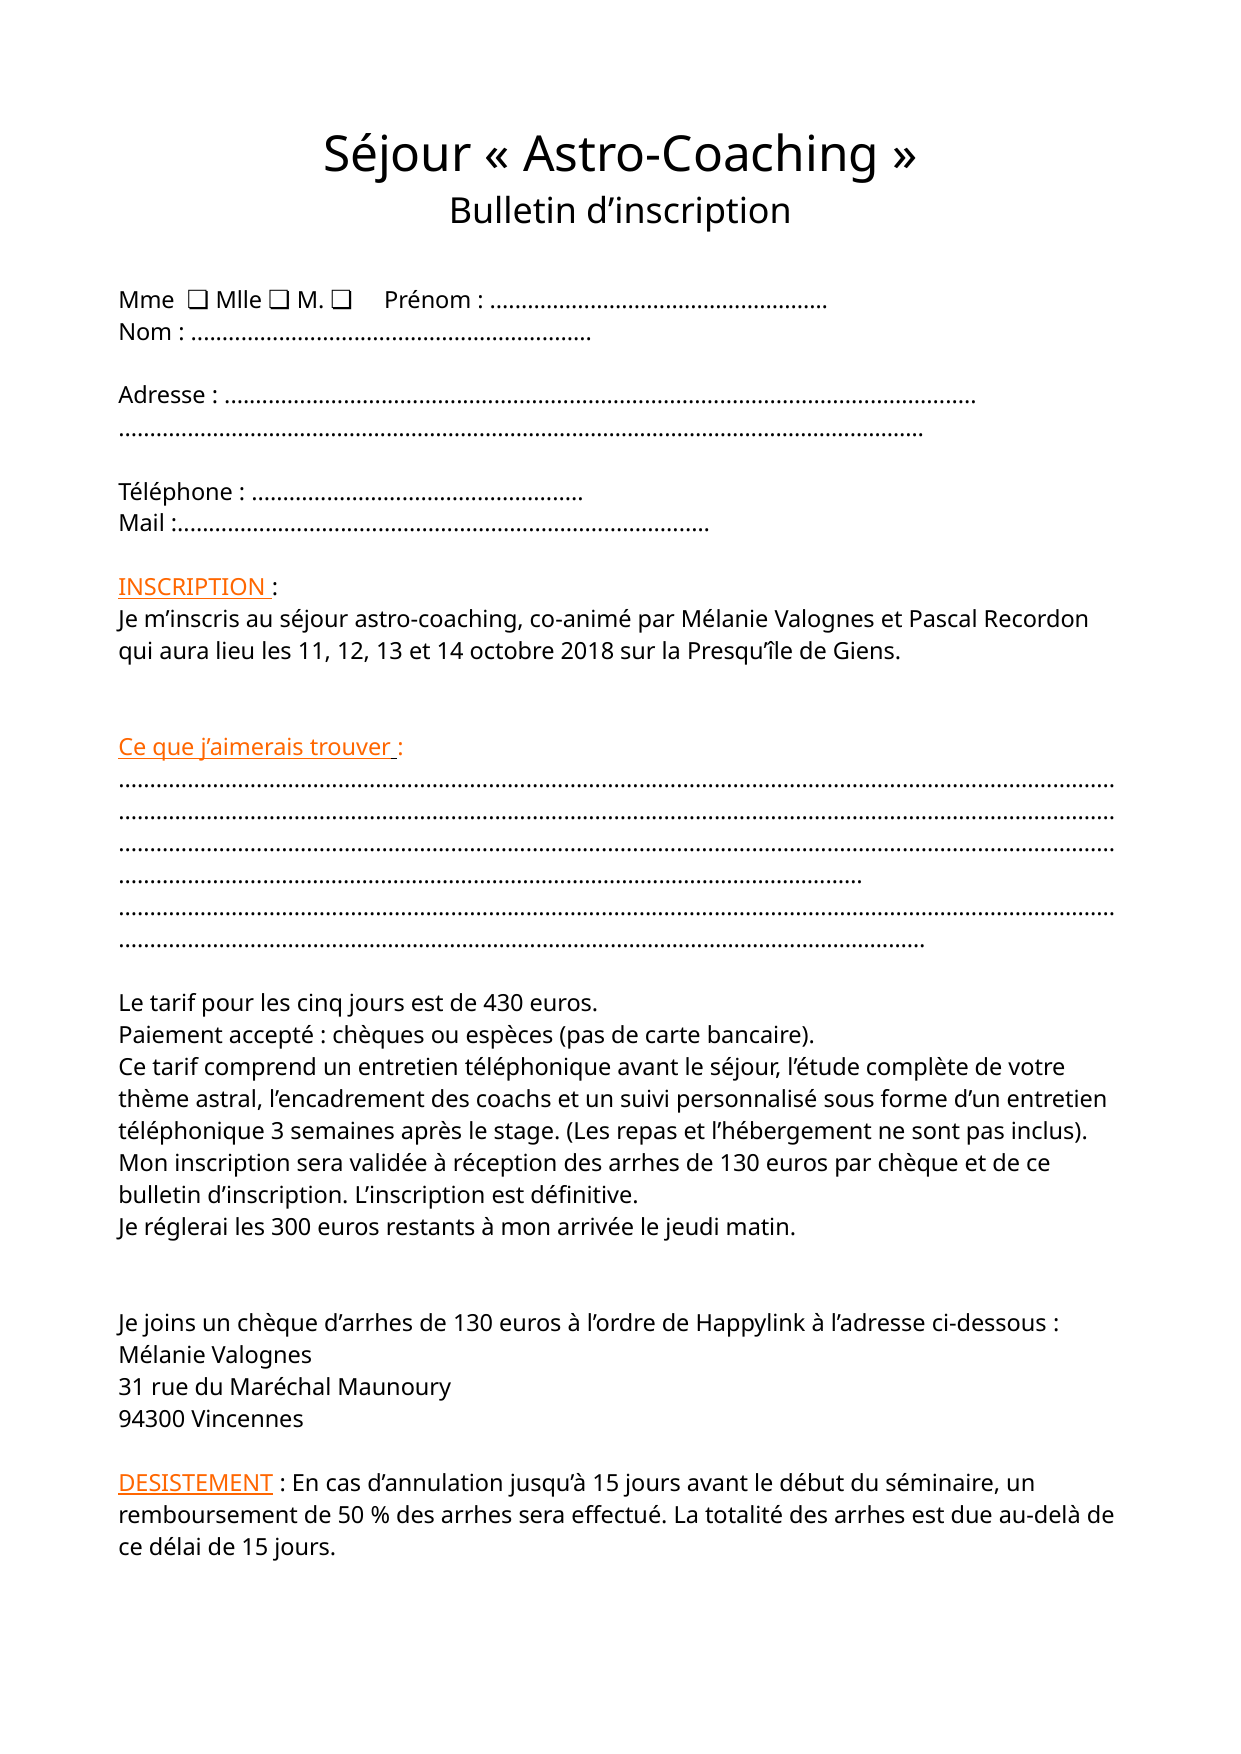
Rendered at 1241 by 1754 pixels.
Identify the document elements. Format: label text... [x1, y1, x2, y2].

text Bulletin d’inscription [118, 186, 1122, 234]
text Je joins un chèque d’arrhes de 130 euros à l’ordre de Happylink à l’adresse ci-dessous : [118, 1306, 1122, 1338]
text ....................................................................................................................................................................................................………………………………………………………………………………… [118, 891, 1122, 954]
text Mme ❏ Mlle ❏ M. ❏ Prénom : ...................................................… [118, 283, 1122, 315]
text Ce que j’aimerais trouver : [118, 731, 1122, 763]
text 31 rue du Maréchal Maunoury [118, 1370, 1122, 1402]
text Nom : ................................................................ [118, 315, 1122, 347]
text Ce tarif comprend un entretien téléphonique avant le séjour, l’étude complète de votre thème astral, l’encadrement des coachs et un suivi personnalisé sous forme d’un entretien téléphonique 3 semaines après le stage. (Les repas et l’hébergement ne sont pas inclus). [118, 1050, 1122, 1146]
text Adresse : ........................................................................................................................ [118, 379, 1122, 411]
text Le tarif pour les cinq jours est de 430 euros. [118, 986, 1122, 1018]
text DESISTEMENT : En cas d’annulation jusqu’à 15 jours avant le début du séminaire, un remboursement de 50 % des arrhes sera effectué. La totalité des arrhes est due au-delà de ce délai de 15 jours. [118, 1466, 1122, 1562]
text qui aura lieu les 11, 12, 13 et 14 octobre 2018 sur la Presqu’île de Giens. [118, 635, 1122, 667]
text Paiement accepté : chèques ou espèces (pas de carte bancaire). [118, 1018, 1122, 1050]
text Mon inscription sera validée à réception des arrhes de 130 euros par chèque et de ce bulletin d’inscription. L’inscription est définitive. [118, 1146, 1122, 1210]
text ......................……………………………………………………………………………………………… [118, 411, 1122, 443]
text INSCRIPTION : [118, 571, 1122, 603]
text Mail :..................................................................................… [118, 507, 1122, 539]
text ........................................................................................................................................................................................................................................................................................................................................................................................................................................................................................................................………………………………………………………………………………… [118, 763, 1122, 891]
text Mélanie Valognes [118, 1338, 1122, 1370]
text 94300 Vincennes [118, 1402, 1122, 1434]
text Séjour « Astro-Coaching » [118, 118, 1122, 186]
text Je m’inscris au séjour astro-coaching, co-animé par Mélanie Valognes et Pascal Recordon [118, 603, 1122, 635]
text Téléphone : ..................................................... [118, 475, 1122, 507]
text Je réglerai les 300 euros restants à mon arrivée le jeudi matin. [118, 1210, 1122, 1242]
